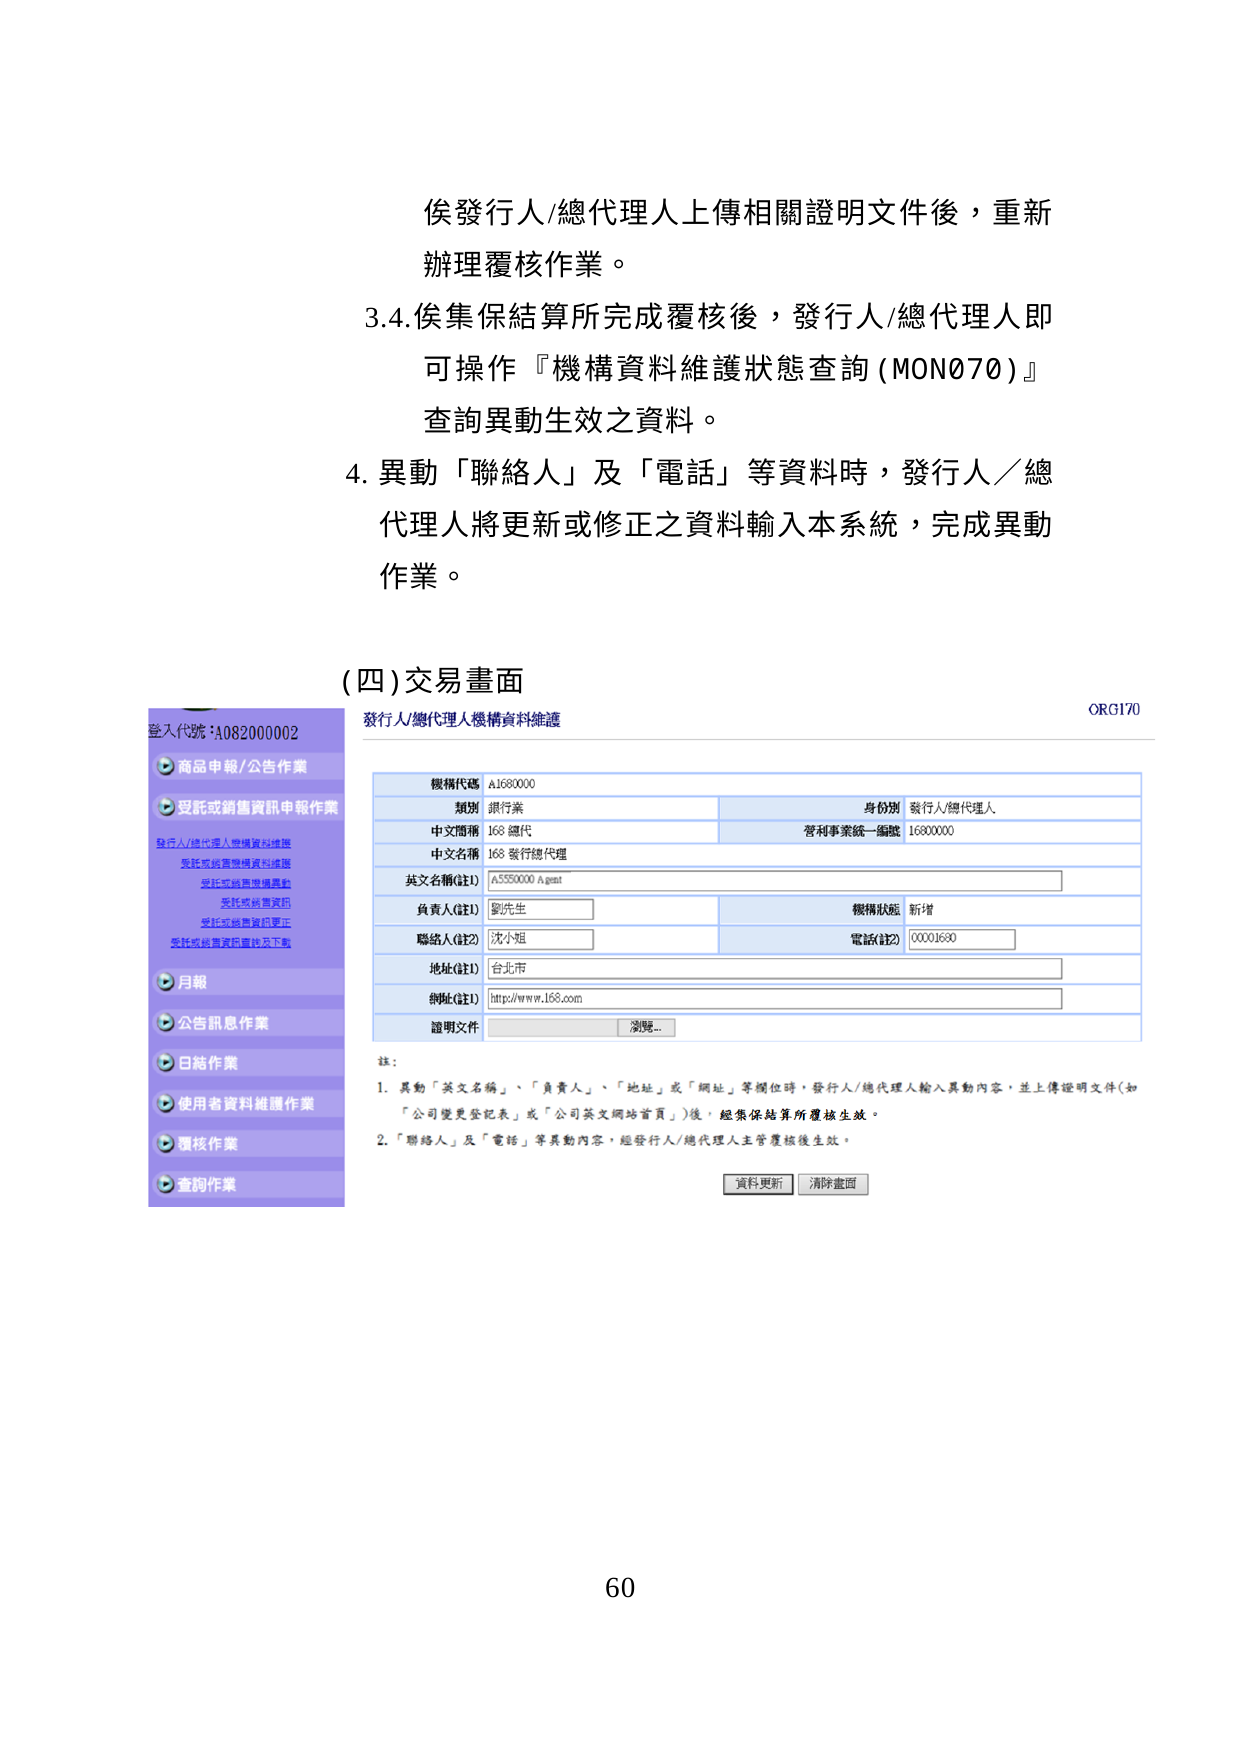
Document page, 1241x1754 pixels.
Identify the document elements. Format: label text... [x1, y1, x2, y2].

text 4. 異動「聯絡人」及「電話」等資料時，發行人／總代理人將更新或修正之資料輸入本系統，完成異動作業。 [345, 440, 1053, 596]
text 3.4.俟集保結算所完成覆核後，發行人/總代理人即可操作『機構資料維護狀態查詢(MON070)』查詢異動生效之資料。 [364, 284, 1053, 440]
text 俟發行人/總代理人上傳相關證明文件後，重新辦理覆核作業。 [364, 179, 1053, 284]
subtitle (四)交易畫面 [337, 648, 1053, 700]
